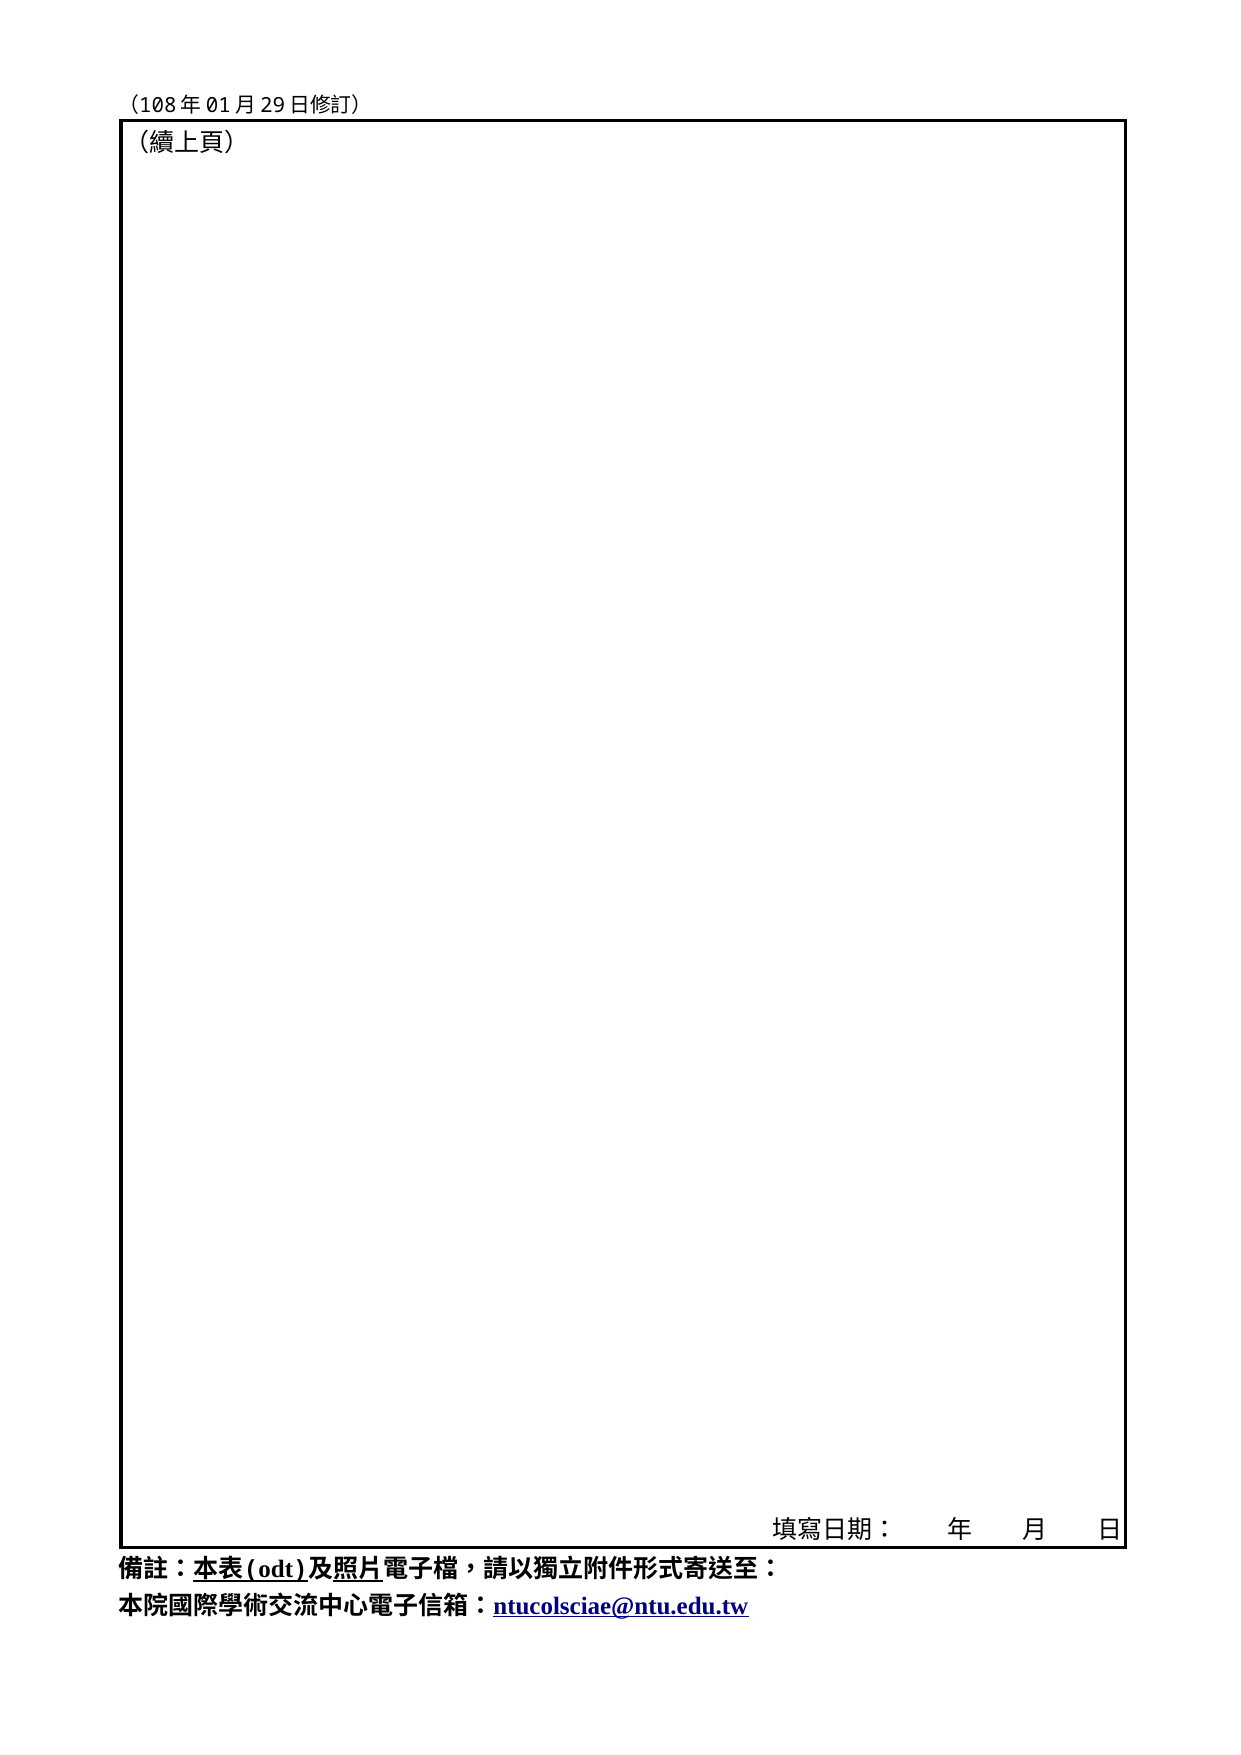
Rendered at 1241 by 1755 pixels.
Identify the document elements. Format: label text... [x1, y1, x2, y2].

table_cell （續上頁） 填寫日期： 年 月 日 [123, 122, 1124, 1546]
text 本院國際學術交流中心電子信箱：ntucolsciae@ntu.edu.tw [118, 1585, 1122, 1621]
text 備註：本表(odt)及照片電子檔，請以獨立附件形式寄送至： [118, 1549, 1122, 1585]
